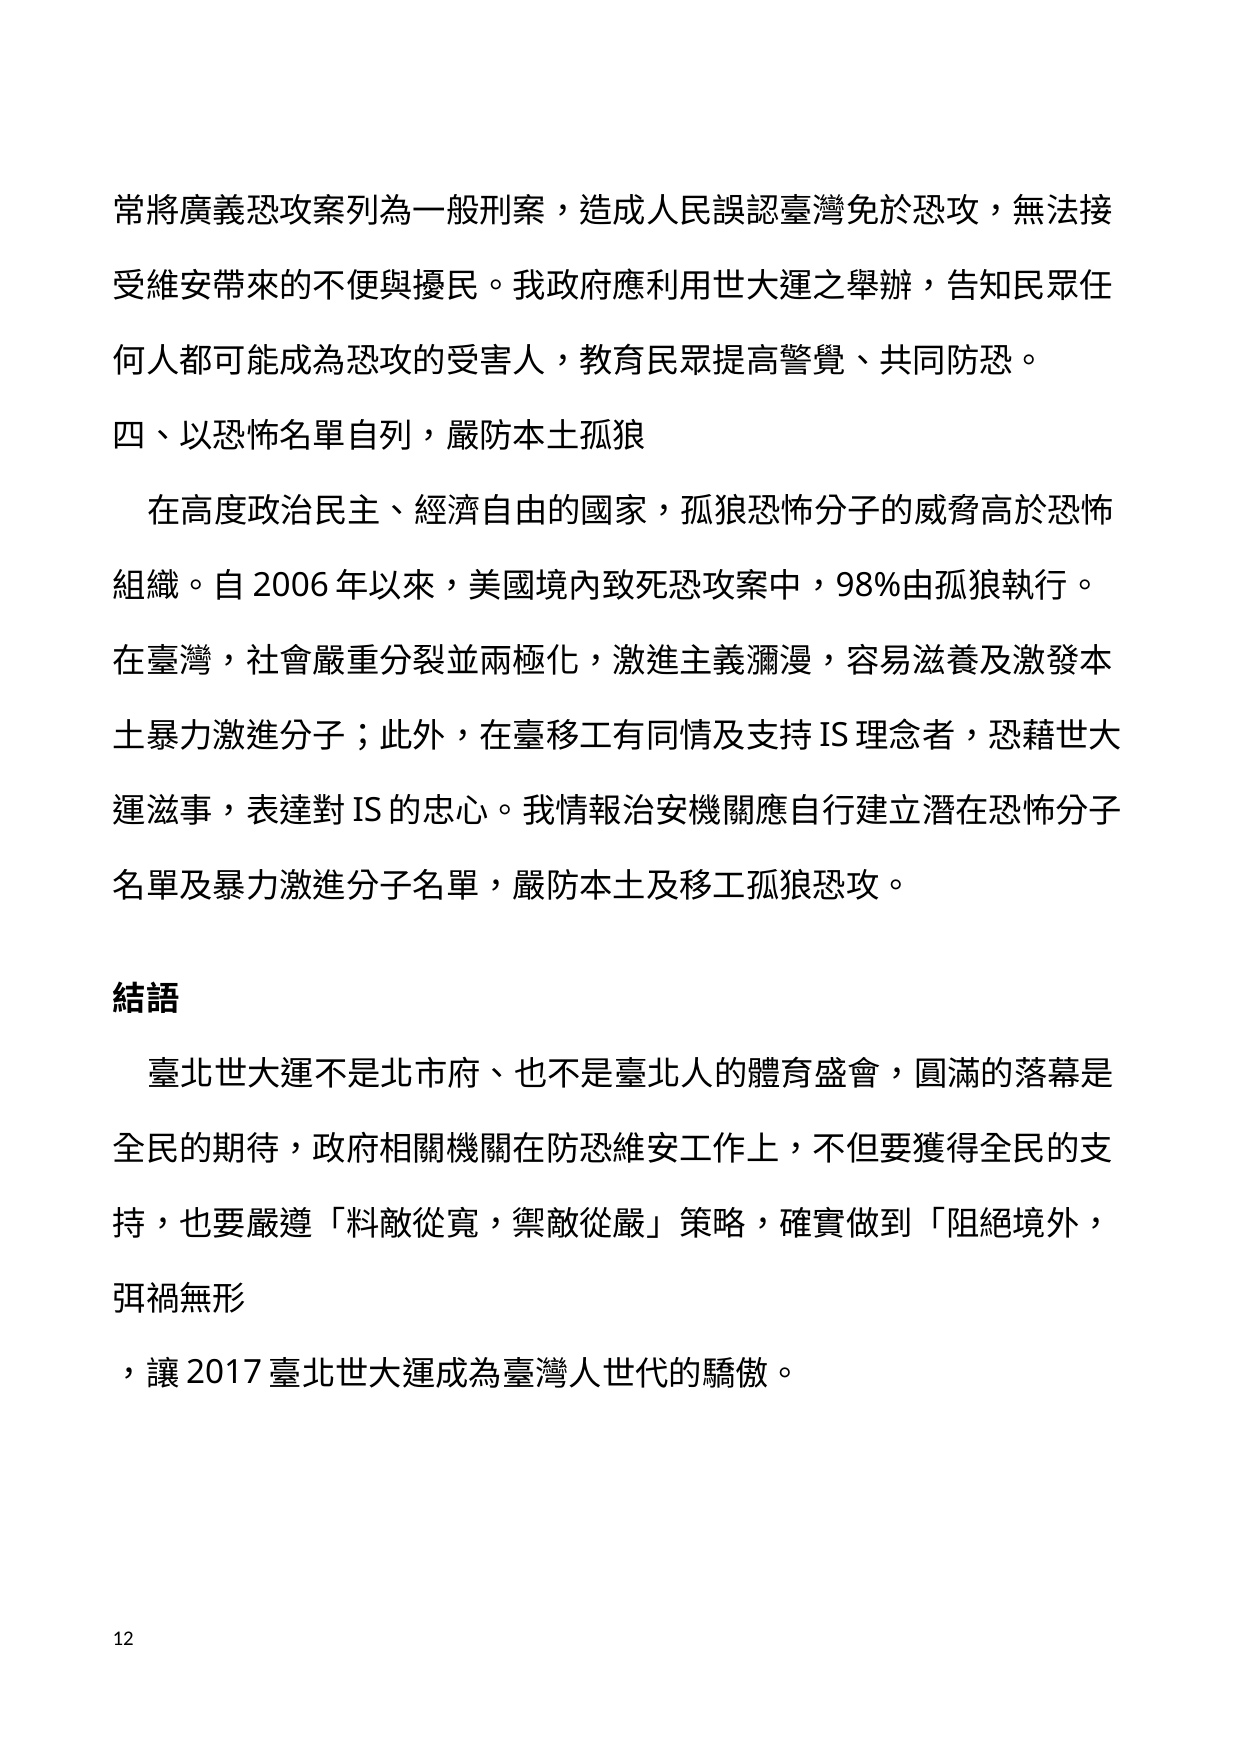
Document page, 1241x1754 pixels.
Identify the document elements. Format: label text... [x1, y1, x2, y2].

text ，讓2017臺北世大運成為臺灣人世代的驕傲。 [112, 1327, 1128, 1402]
text 在高度政治民主、經濟自由的國家，孤狼恐怖分子的威脅高於恐怖組織。自2006年以來，美國境內致死恐攻案中，98%由孤狼執行。在臺灣，社會嚴重分裂並兩極化，激進主義瀰漫，容易滋養及激發本土暴力激進分子；此外，在臺移工有同情及支持IS理念者，恐藉世大運滋事，表達對IS的忠心。我情報治安機關應自行建立潛在恐怖分子名單及暴力激進分子名單，嚴防本土及移工孤狼恐攻。 [112, 464, 1128, 914]
text 臺北世大運不是北市府、也不是臺北人的體育盛會，圓滿的落幕是全民的期待，政府相關機關在防恐維安工作上，不但要獲得全民的支持，也要嚴遵「料敵從寬，禦敵從嚴」策略，確實做到「阻絕境外，弭禍無形 [112, 1027, 1128, 1327]
text 四、以恐怖名單自列，嚴防本土孤狼 [112, 389, 1128, 464]
text 常將廣義恐攻案列為一般刑案，造成人民誤認臺灣免於恐攻，無法接受維安帶來的不便與擾民。我政府應利用世大運之舉辦，告知民眾任何人都可能成為恐攻的受害人，教育民眾提高警覺、共同防恐。 [112, 164, 1128, 389]
text 結語 [112, 952, 1128, 1027]
